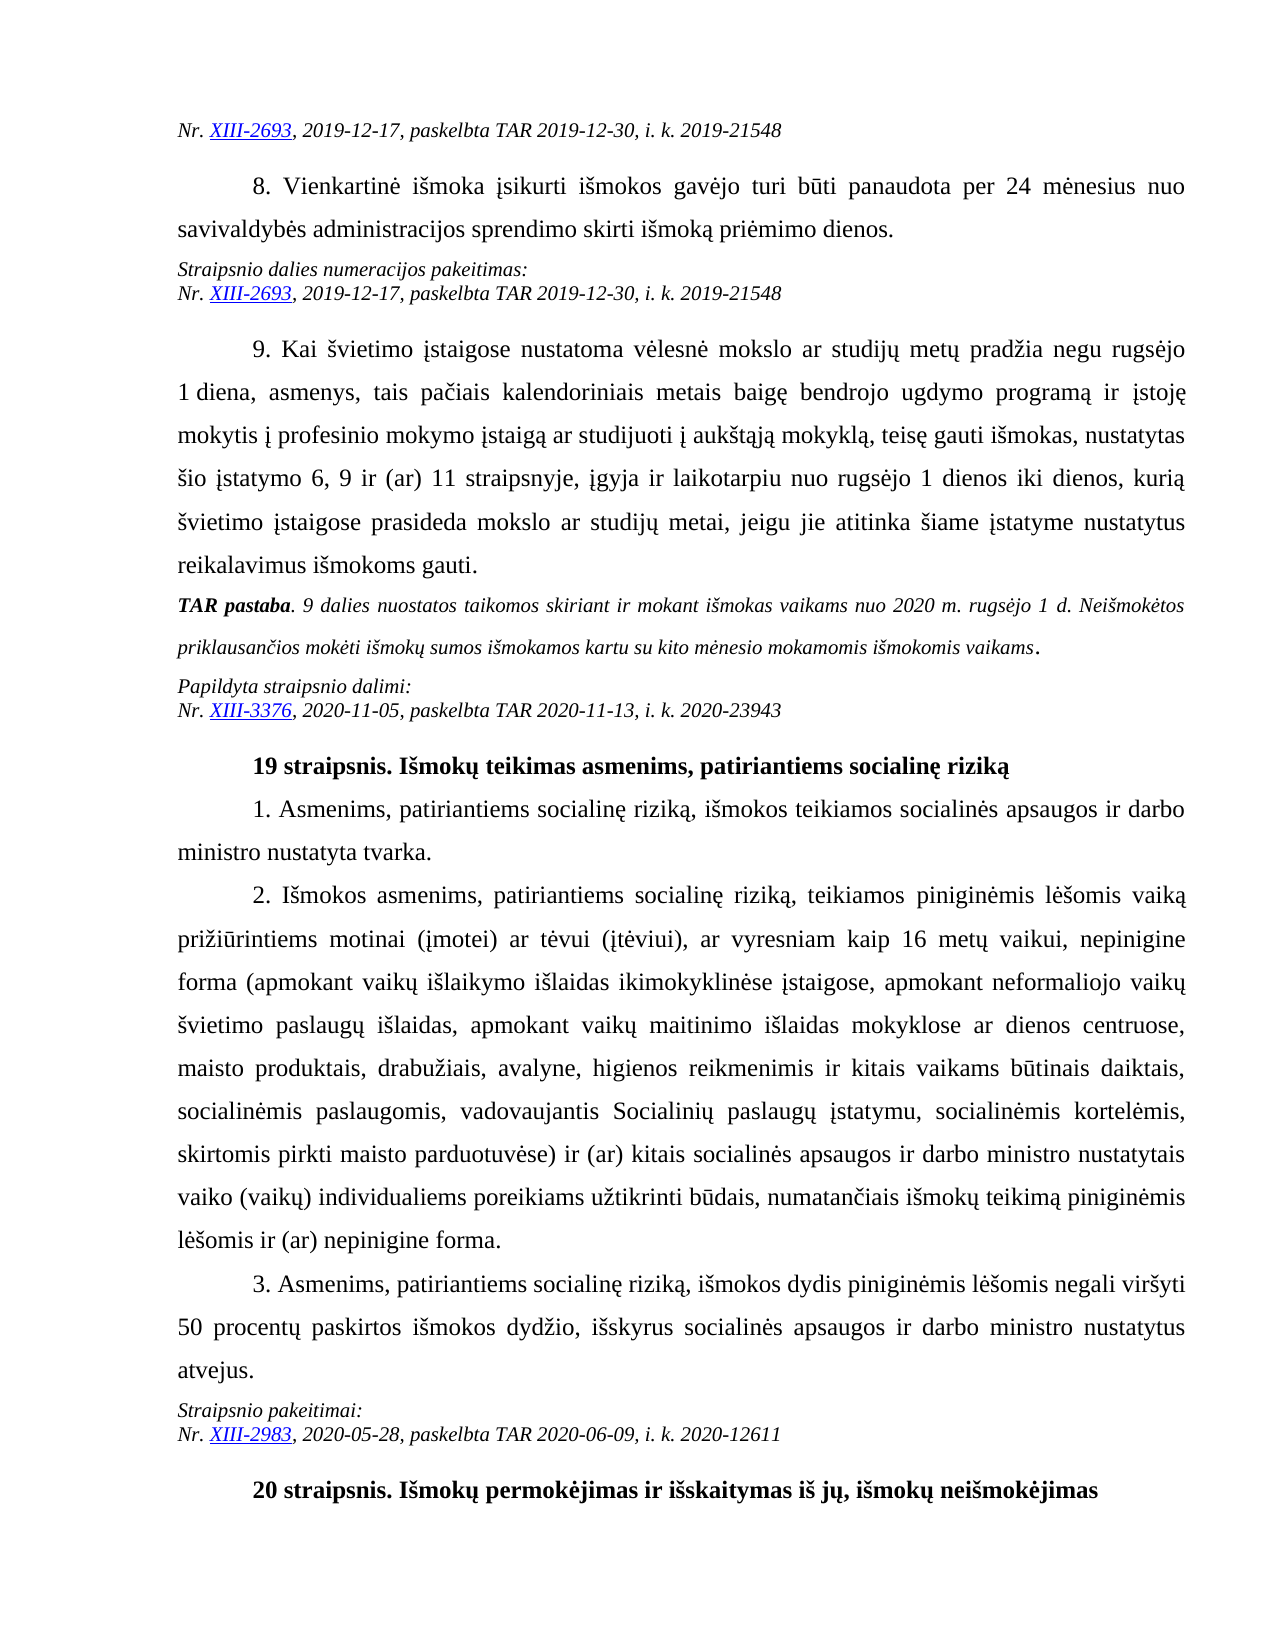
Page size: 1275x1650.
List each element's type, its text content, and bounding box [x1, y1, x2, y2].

text 20 straipsnis. Išmokų permokėjimas ir išskaitymas iš jų, išmokų neišmokėjimas [177, 1475, 1186, 1504]
text 19 straipsnis. Išmokų teikimas asmenims, patiriantiems socialinę riziką [177, 751, 1186, 780]
text Nr. XIII-3376, 2020-11-05, paskelbta TAR 2020-11-13, i. k. 2020-23943 [177, 698, 1186, 722]
text 8. Vienkartinė išmoka įsikurti išmokos gavėjo turi būti panaudota per 24 mėnesius nuo savivaldybės administracijos sprendimo skirti išmoką priėmimo dienos. [177, 171, 1186, 243]
text Papildyta straipsnio dalimi: [177, 674, 1186, 698]
text Nr. XIII-2983, 2020-05-28, paskelbta TAR 2020-06-09, i. k. 2020-12611 [177, 1422, 1186, 1446]
text 2. Išmokos asmenims, patiriantiems socialinę riziką, teikiamos piniginėmis lėšomis vaiką prižiūrintiems motinai (įmotei) ar tėvui (įtėviui), ar vyresniam kaip 16 metų vaikui, nepinigine forma (apmokant vaikų išlaikymo išlaidas ikimokyklinėse įstaigose, apmokant neformaliojo vaikų švietimo paslaugų išlaidas, apmokant vaikų maitinimo išlaidas mokyklose ar dienos centruose, maisto produktais, drabužiais, avalyne, higienos reikmenimis ir kitais vaikams būtinais daiktais, socialinėmis paslaugomis, vadovaujantis Socialinių paslaugų įstatymu, socialinėmis kortelėmis, skirtomis pirkti maisto parduotuvėse) ir (ar) kitais socialinės apsaugos ir darbo ministro nustatytais vaiko (vaikų) individualiems poreikiams užtikrinti būdais, numatančiais išmokų teikimą piniginėmis lėšomis ir (ar) nepinigine forma. [177, 881, 1186, 1254]
text 3. Asmenims, patiriantiems socialinę riziką, išmokos dydis piniginėmis lėšomis negali viršyti 50 procentų paskirtos išmokos dydžio, išskyrus socialinės apsaugos ir darbo ministro nustatytus atvejus. [177, 1269, 1186, 1384]
text Nr. XIII-2693, 2019-12-17, paskelbta TAR 2019-12-30, i. k. 2019-21548 [177, 118, 1186, 142]
text TAR pastaba. 9 dalies nuostatos taikomos skiriant ir mokant išmokas vaikams nuo 2020 m. rugsėjo 1 d. Neišmokėtos priklausančios mokėti išmokų sumos išmokamos kartu su kito mėnesio mokamomis išmokomis vaikams. [177, 593, 1186, 660]
text Straipsnio dalies numeracijos pakeitimas: [177, 257, 1186, 281]
text Straipsnio pakeitimai: [177, 1398, 1186, 1422]
text Nr. XIII-2693, 2019-12-17, paskelbta TAR 2019-12-30, i. k. 2019-21548 [177, 281, 1186, 305]
text 1. Asmenims, patiriantiems socialinę riziką, išmokos teikiamos socialinės apsaugos ir darbo ministro nustatyta tvarka. [177, 794, 1186, 866]
text 9. Kai švietimo įstaigose nustatoma vėlesnė mokslo ar studijų metų pradžia negu rugsėjo 1 diena, asmenys, tais pačiais kalendoriniais metais baigę bendrojo ugdymo programą ir įstoję mokytis į profesinio mokymo įstaigą ar studijuoti į aukštąją mokyklą, teisę gauti išmokas, nustatytas šio įstatymo 6, 9 ir (ar) 11 straipsnyje, įgyja ir laikotarpiu nuo rugsėjo 1 dienos iki dienos, kurią švietimo įstaigose prasideda mokslo ar studijų metai, jeigu jie atitinka šiame įstatyme nustatytus reikalavimus išmokoms gauti. [177, 334, 1186, 578]
